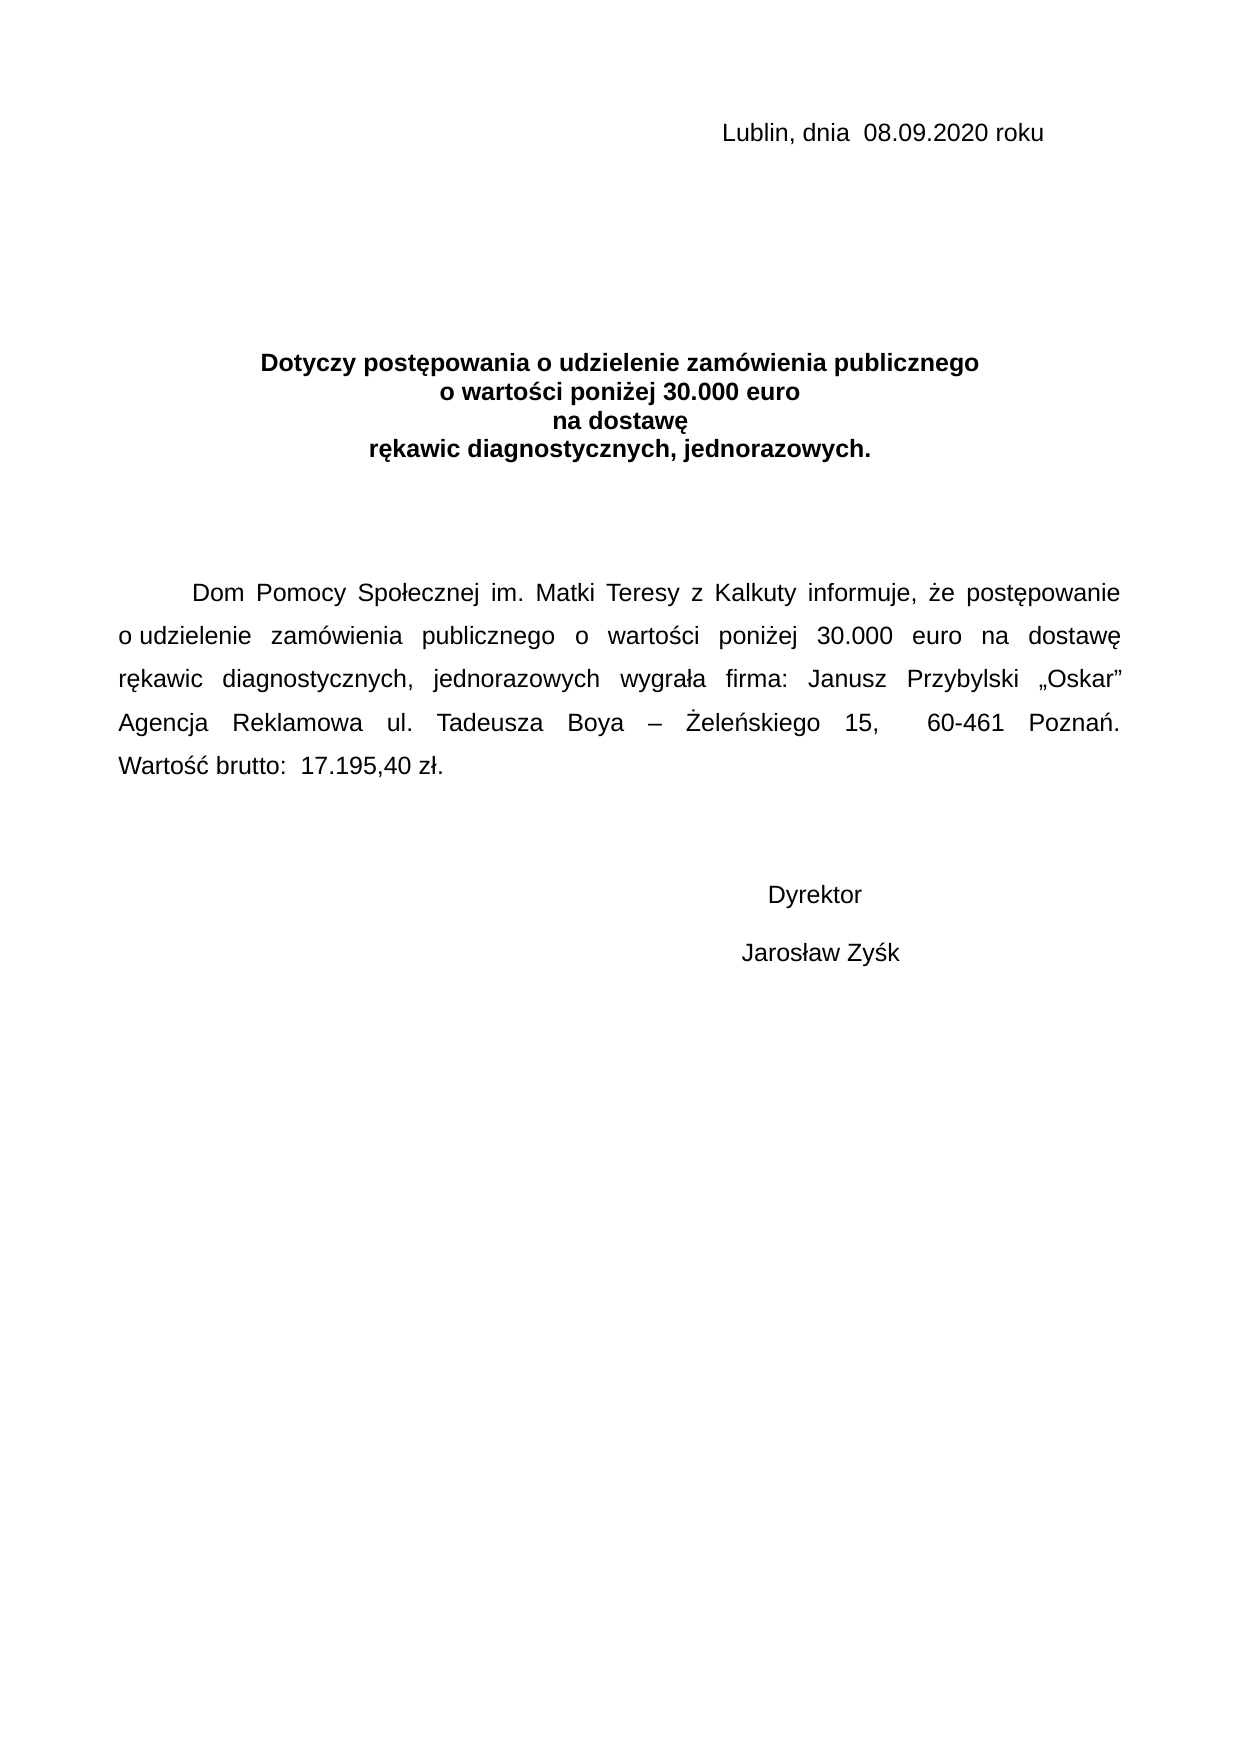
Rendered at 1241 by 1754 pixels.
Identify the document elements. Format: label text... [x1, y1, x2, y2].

text na dostawę [118, 406, 1122, 434]
text Dotyczy postępowania o udzielenie zamówienia publicznego [118, 348, 1122, 377]
text Dyrektor [118, 880, 1122, 909]
text Dom Pomocy Społecznej im. Matki Teresy z Kalkuty informuje, że postępowanie o udzielenie zamówienia publicznego o wartości poniżej 30.000 euro na dostawę rękawic diagnostycznych, jednorazowych wygrała firma: Janusz Przybylski „Oskar” Agencja Reklamowa ul. Tadeusza Boya – Żeleńskiego 15, 60-461 Poznań. Wartość brutto: 17.195,40 zł. [118, 578, 1122, 779]
text rękawic diagnostycznych, jednorazowych. [118, 434, 1122, 463]
text Lublin, dnia 08.09.2020 roku [118, 118, 1122, 147]
text o wartości poniżej 30.000 euro [118, 377, 1122, 406]
text Jarosław Zyśk [118, 937, 1122, 966]
